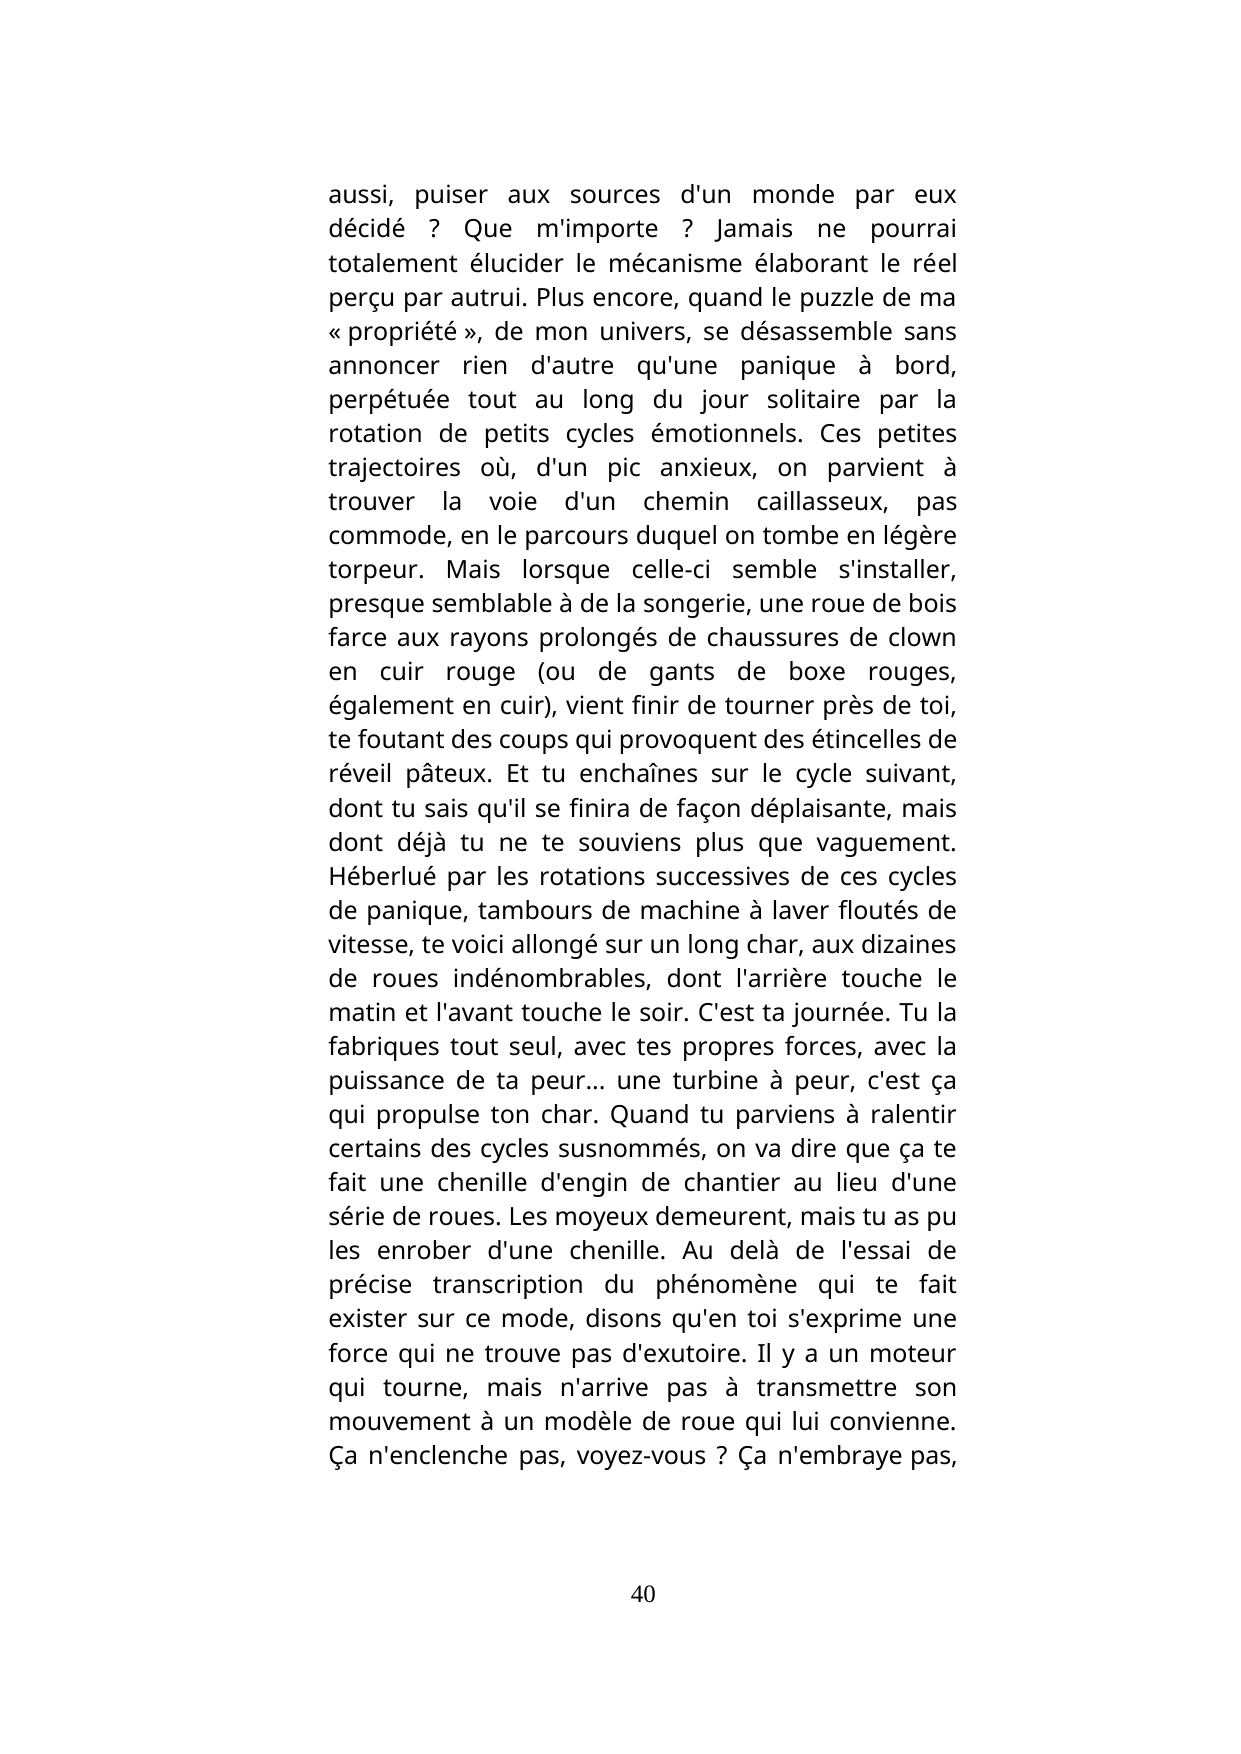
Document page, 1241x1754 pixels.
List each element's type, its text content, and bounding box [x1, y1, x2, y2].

text aussi, puiser aux sources d'un monde par eux décidé ? Que m'importe ? Jamais ne pourrai totalement élucider le mécanisme élaborant le réel perçu par autrui. Plus encore, quand le puzzle de ma « propriété », de mon univers, se désassemble sans annoncer rien d'autre qu'une panique à bord, perpétuée tout au long du jour solitaire par la rotation de petits cycles émotionnels. Ces petites trajectoires où, d'un pic anxieux, on parvient à trouver la voie d'un chemin caillasseux, pas commode, en le parcours duquel on tombe en légère torpeur. Mais lorsque celle-ci semble s'installer, presque semblable à de la songerie, une roue de bois farce aux rayons prolongés de chaussures de clown en cuir rouge (ou de gants de boxe rouges, également en cuir), vient finir de tourner près de toi, te foutant des coups qui provoquent des étincelles de réveil pâteux. Et tu enchaînes sur le cycle suivant, dont tu sais qu'il se finira de façon déplaisante, mais dont déjà tu ne te souviens plus que vaguement. Héberlué par les rotations successives de ces cycles de panique, tambours de machine à laver floutés de vitesse, te voici allongé sur un long char, aux dizaines de roues indénombrables, dont l'arrière touche le matin et l'avant touche le soir. C'est ta journée. Tu la fabriques tout seul, avec tes propres forces, avec la puissance de ta peur... une turbine à peur, c'est ça qui propulse ton char. Quand tu parviens à ralentir certains des cycles susnommés, on va dire que ça te fait une chenille d'engin de chantier au lieu d'une série de roues. Les moyeux demeurent, mais tu as pu les enrober d'une chenille. Au delà de l'essai de précise transcription du phénomène qui te fait exister sur ce mode, disons qu'en toi s'exprime une force qui ne trouve pas d'exutoire. Il y a un moteur qui tourne, mais n'arrive pas à transmettre son mouvement à un modèle de roue qui lui convienne. Ça n'enclenche pas, voyez-vous ? Ça n'embraye pas, [328, 177, 958, 1471]
